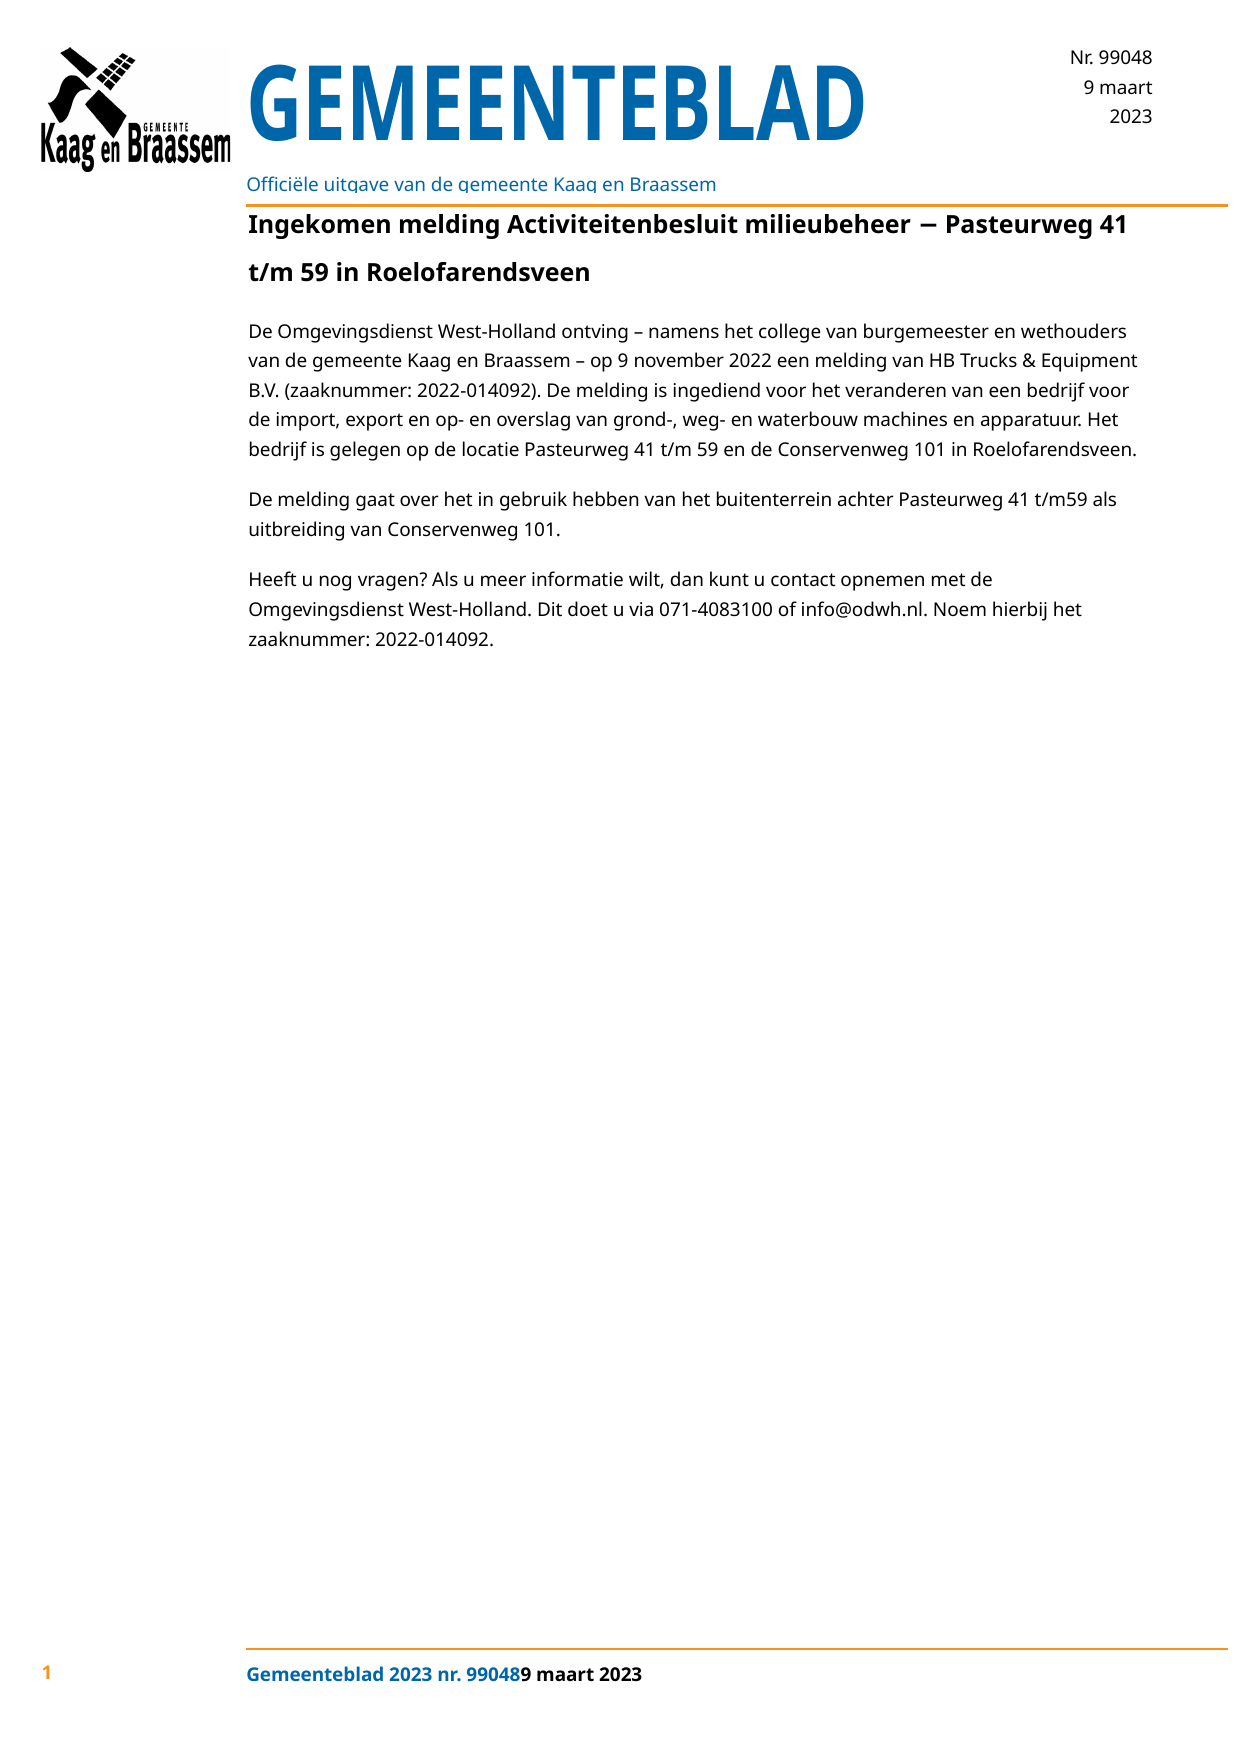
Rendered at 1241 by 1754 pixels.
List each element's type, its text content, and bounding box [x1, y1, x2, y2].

text De melding gaat over het in gebruik hebben van het buitenterrein achter Pasteurweg 41 t/m59 als uitbreiding van Conservenweg 101. [248, 487, 1152, 542]
text Heeft u nog vragen? Als u meer informatie wilt, dan kunt u contact opnemen met de Omgevingsdienst West-Holland. Dit doet u via 071-4083100 of info@odwh.nl. Noem hierbij het zaaknummer: 2022-014092. [248, 567, 1152, 652]
text De Omgevingsdienst West-Holland ontving – namens het college van burgemeester en wethouders van de gemeente Kaag en Braassem – op 9 november 2022 een melding van HB Trucks & Equipment B.V. (zaaknummer: 2022-014092). De melding is ingediend voor het veranderen van een bedrijf voor de import, export en op- en overslag van grond-, weg- en waterbouw machines en apparatuur. Het bedrijf is gelegen op de locatie Pasteurweg 41 t/m 59 en de Conservenweg 101 in Roelofarendsveen. [248, 318, 1152, 462]
text Ingekomen melding Activiteitenbesluit milieubeheer − Pasteurweg 41 t/m 59 in Roelofarendsveen [248, 207, 1152, 288]
picture [41, 47, 231, 172]
